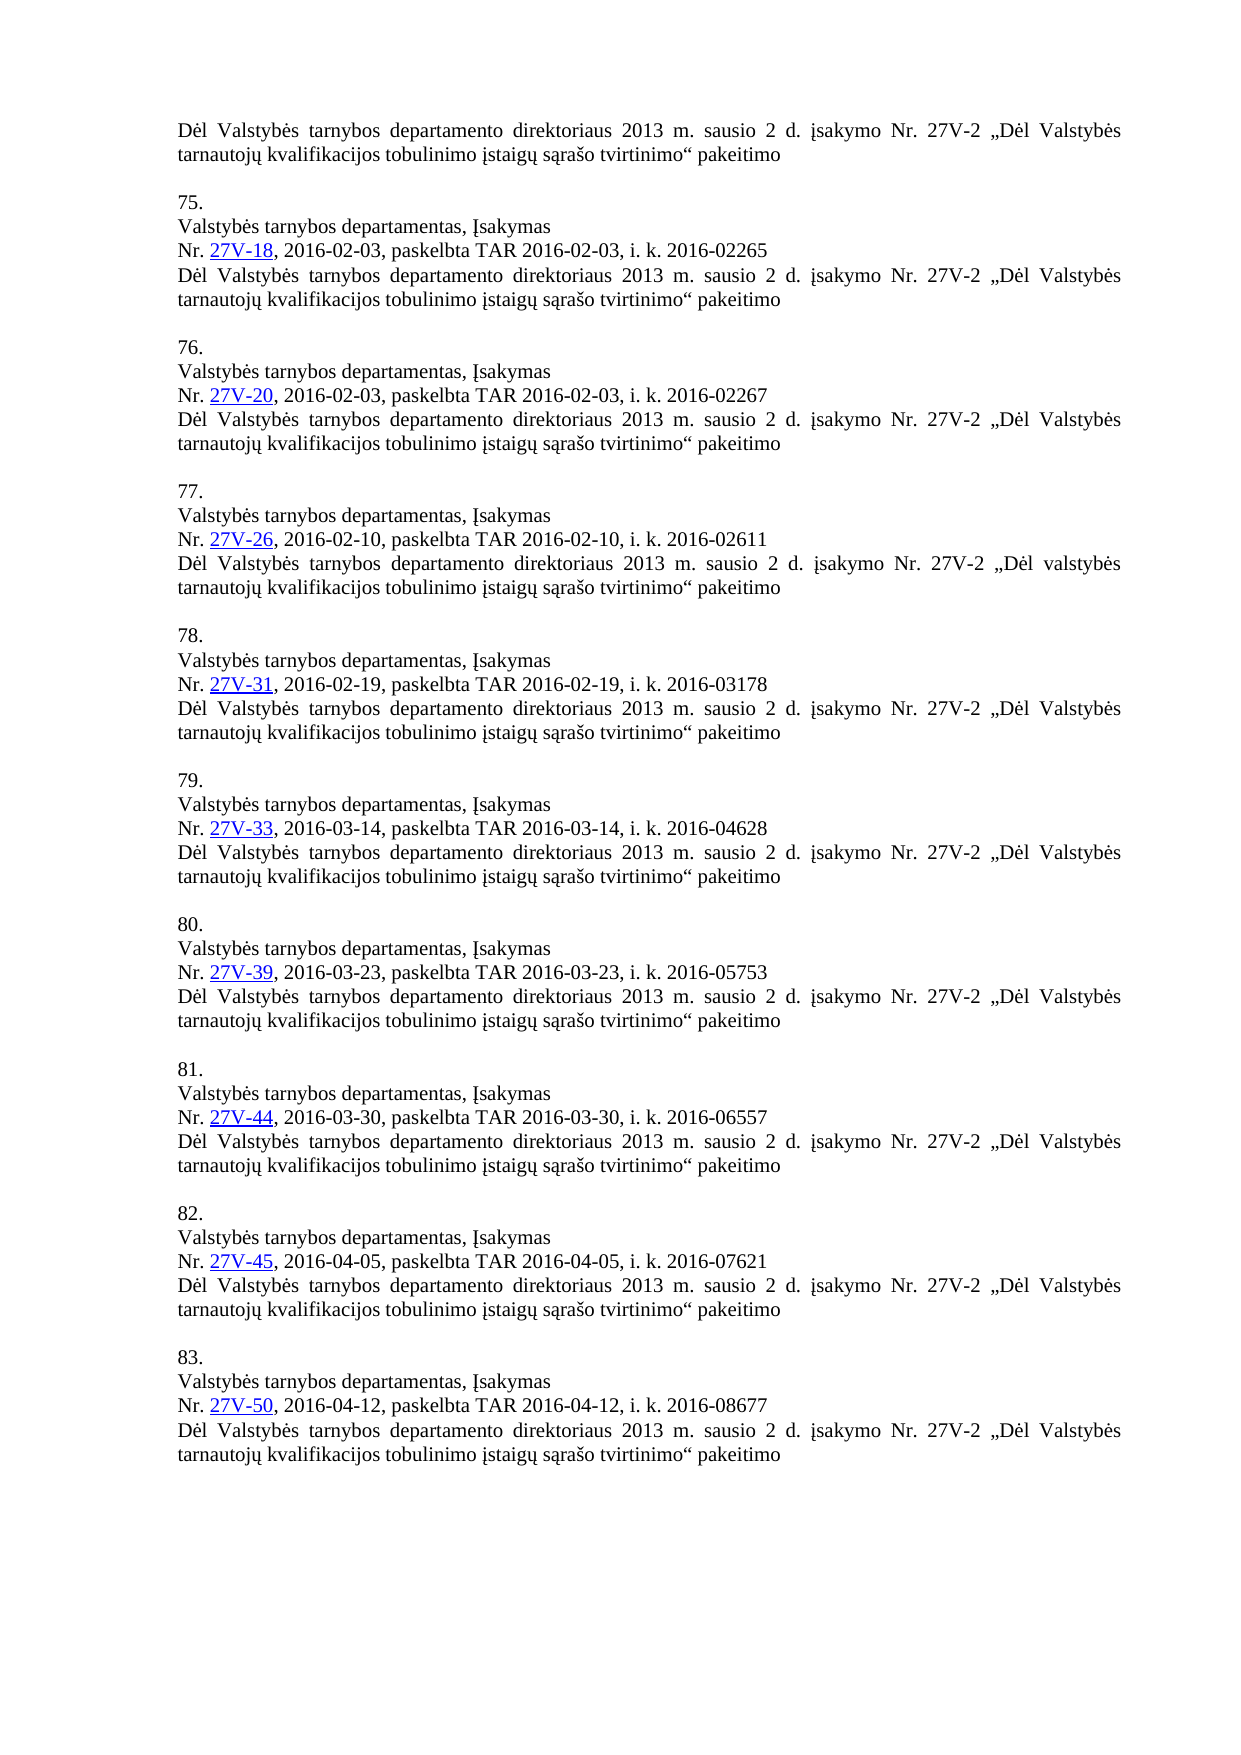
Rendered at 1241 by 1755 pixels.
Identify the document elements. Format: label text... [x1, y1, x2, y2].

text Nr. 27V-18, 2016-02-03, paskelbta TAR 2016-02-03, i. k. 2016-02265 [177, 238, 1122, 262]
text Dėl Valstybės tarnybos departamento direktoriaus 2013 m. sausio 2 d. įsakymo Nr. 27V-2 „Dėl Valstybės tarnautojų kvalifikacijos tobulinimo įstaigų sąrašo tvirtinimo“ pakeitimo [177, 118, 1122, 166]
text Dėl Valstybės tarnybos departamento direktoriaus 2013 m. sausio 2 d. įsakymo Nr. 27V-2 „Dėl Valstybės tarnautojų kvalifikacijos tobulinimo įstaigų sąrašo tvirtinimo“ pakeitimo [177, 1129, 1122, 1177]
text 78. [177, 623, 1122, 647]
text Dėl Valstybės tarnybos departamento direktoriaus 2013 m. sausio 2 d. įsakymo Nr. 27V-2 „Dėl Valstybės tarnautojų kvalifikacijos tobulinimo įstaigų sąrašo tvirtinimo“ pakeitimo [177, 984, 1122, 1032]
text Nr. 27V-33, 2016-03-14, paskelbta TAR 2016-03-14, i. k. 2016-04628 [177, 816, 1122, 840]
text Dėl Valstybės tarnybos departamento direktoriaus 2013 m. sausio 2 d. įsakymo Nr. 27V-2 „Dėl Valstybės tarnautojų kvalifikacijos tobulinimo įstaigų sąrašo tvirtinimo“ pakeitimo [177, 696, 1122, 744]
text Dėl Valstybės tarnybos departamento direktoriaus 2013 m. sausio 2 d. įsakymo Nr. 27V-2 „Dėl Valstybės tarnautojų kvalifikacijos tobulinimo įstaigų sąrašo tvirtinimo“ pakeitimo [177, 1417, 1122, 1466]
text Valstybės tarnybos departamentas, Įsakymas [177, 647, 1122, 672]
text Valstybės tarnybos departamentas, Įsakymas [177, 1081, 1122, 1105]
text Nr. 27V-26, 2016-02-10, paskelbta TAR 2016-02-10, i. k. 2016-02611 [177, 527, 1122, 551]
text Valstybės tarnybos departamentas, Įsakymas [177, 503, 1122, 527]
text 82. [177, 1201, 1122, 1225]
text Valstybės tarnybos departamentas, Įsakymas [177, 1369, 1122, 1393]
text Dėl Valstybės tarnybos departamento direktoriaus 2013 m. sausio 2 d. įsakymo Nr. 27V-2 „Dėl valstybės tarnautojų kvalifikacijos tobulinimo įstaigų sąrašo tvirtinimo“ pakeitimo [177, 551, 1122, 599]
text Nr. 27V-39, 2016-03-23, paskelbta TAR 2016-03-23, i. k. 2016-05753 [177, 960, 1122, 984]
text Nr. 27V-20, 2016-02-03, paskelbta TAR 2016-02-03, i. k. 2016-02267 [177, 383, 1122, 407]
text 80. [177, 912, 1122, 936]
text 76. [177, 335, 1122, 359]
text Valstybės tarnybos departamentas, Įsakymas [177, 1225, 1122, 1249]
text 75. [177, 190, 1122, 214]
text Dėl Valstybės tarnybos departamento direktoriaus 2013 m. sausio 2 d. įsakymo Nr. 27V-2 „Dėl Valstybės tarnautojų kvalifikacijos tobulinimo įstaigų sąrašo tvirtinimo“ pakeitimo [177, 1273, 1122, 1321]
text 81. [177, 1057, 1122, 1081]
text 77. [177, 479, 1122, 503]
text Valstybės tarnybos departamentas, Įsakymas [177, 792, 1122, 816]
text Valstybės tarnybos departamentas, Įsakymas [177, 214, 1122, 238]
text Nr. 27V-44, 2016-03-30, paskelbta TAR 2016-03-30, i. k. 2016-06557 [177, 1105, 1122, 1129]
text Nr. 27V-31, 2016-02-19, paskelbta TAR 2016-02-19, i. k. 2016-03178 [177, 672, 1122, 696]
text Dėl Valstybės tarnybos departamento direktoriaus 2013 m. sausio 2 d. įsakymo Nr. 27V-2 „Dėl Valstybės tarnautojų kvalifikacijos tobulinimo įstaigų sąrašo tvirtinimo“ pakeitimo [177, 407, 1122, 455]
text 79. [177, 768, 1122, 792]
text Dėl Valstybės tarnybos departamento direktoriaus 2013 m. sausio 2 d. įsakymo Nr. 27V-2 „Dėl Valstybės tarnautojų kvalifikacijos tobulinimo įstaigų sąrašo tvirtinimo“ pakeitimo [177, 840, 1122, 888]
text Dėl Valstybės tarnybos departamento direktoriaus 2013 m. sausio 2 d. įsakymo Nr. 27V-2 „Dėl Valstybės tarnautojų kvalifikacijos tobulinimo įstaigų sąrašo tvirtinimo“ pakeitimo [177, 262, 1122, 311]
text Valstybės tarnybos departamentas, Įsakymas [177, 936, 1122, 960]
text Valstybės tarnybos departamentas, Įsakymas [177, 359, 1122, 383]
text Nr. 27V-50, 2016-04-12, paskelbta TAR 2016-04-12, i. k. 2016-08677 [177, 1393, 1122, 1417]
text Nr. 27V-45, 2016-04-05, paskelbta TAR 2016-04-05, i. k. 2016-07621 [177, 1249, 1122, 1273]
text 83. [177, 1345, 1122, 1369]
